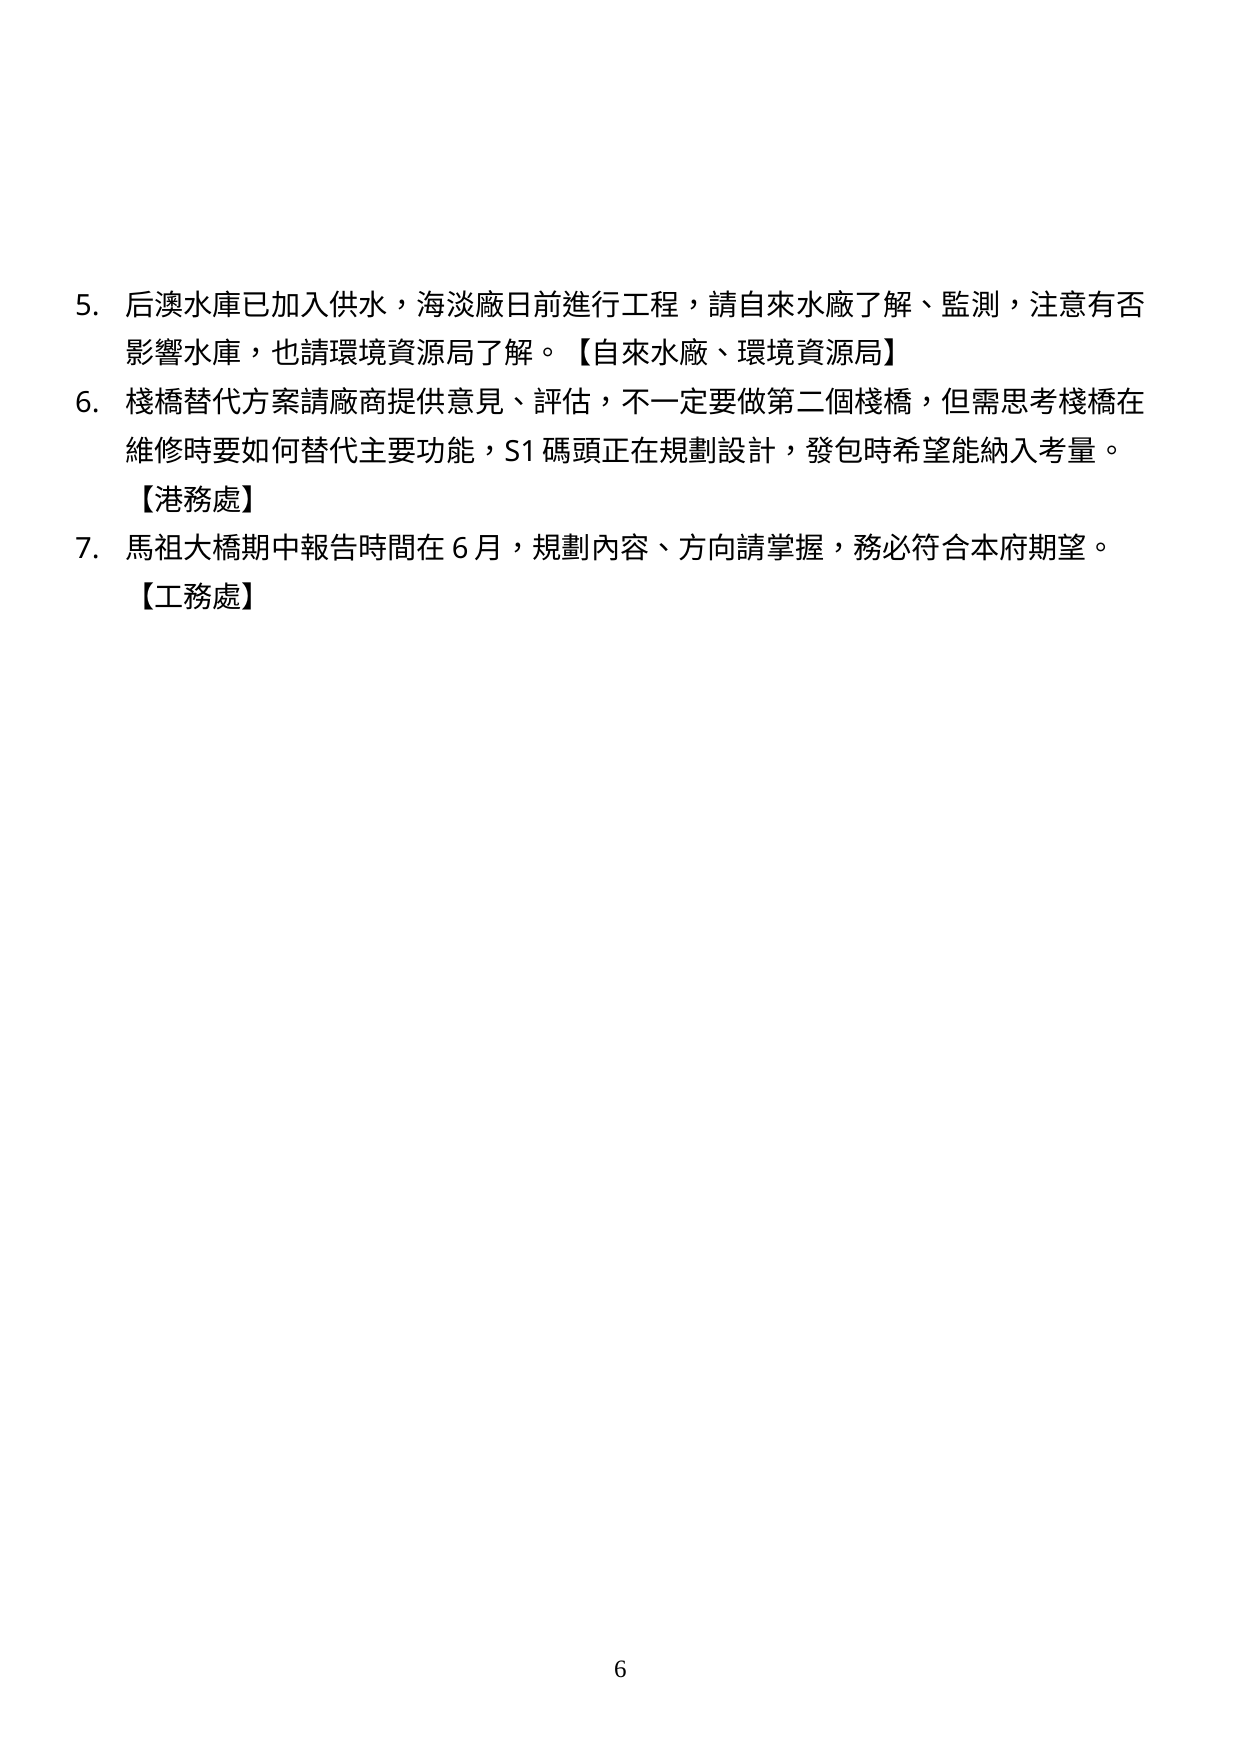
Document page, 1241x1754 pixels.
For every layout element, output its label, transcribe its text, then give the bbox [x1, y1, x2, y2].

text 【港務處】 [125, 476, 1165, 518]
list 后澳水庫已加入供水，海淡廠日前進行工程，請自來水廠了解、監測，注意有否影響水庫，也請環境資源局了解。【自來水廠、環境資源局】 [75, 281, 1165, 372]
list 棧橋替代方案請廠商提供意見、評估，不一定要做第二個棧橋，但需思考棧橋在維修時要如何替代主要功能，S1碼頭正在規劃設計，發包時希望能納入考量。 [75, 379, 1165, 470]
text 【工務處】 [125, 573, 1165, 616]
list 馬祖大橋期中報告時間在6月，規劃內容、方向請掌握，務必符合本府期望。 [75, 524, 1165, 567]
